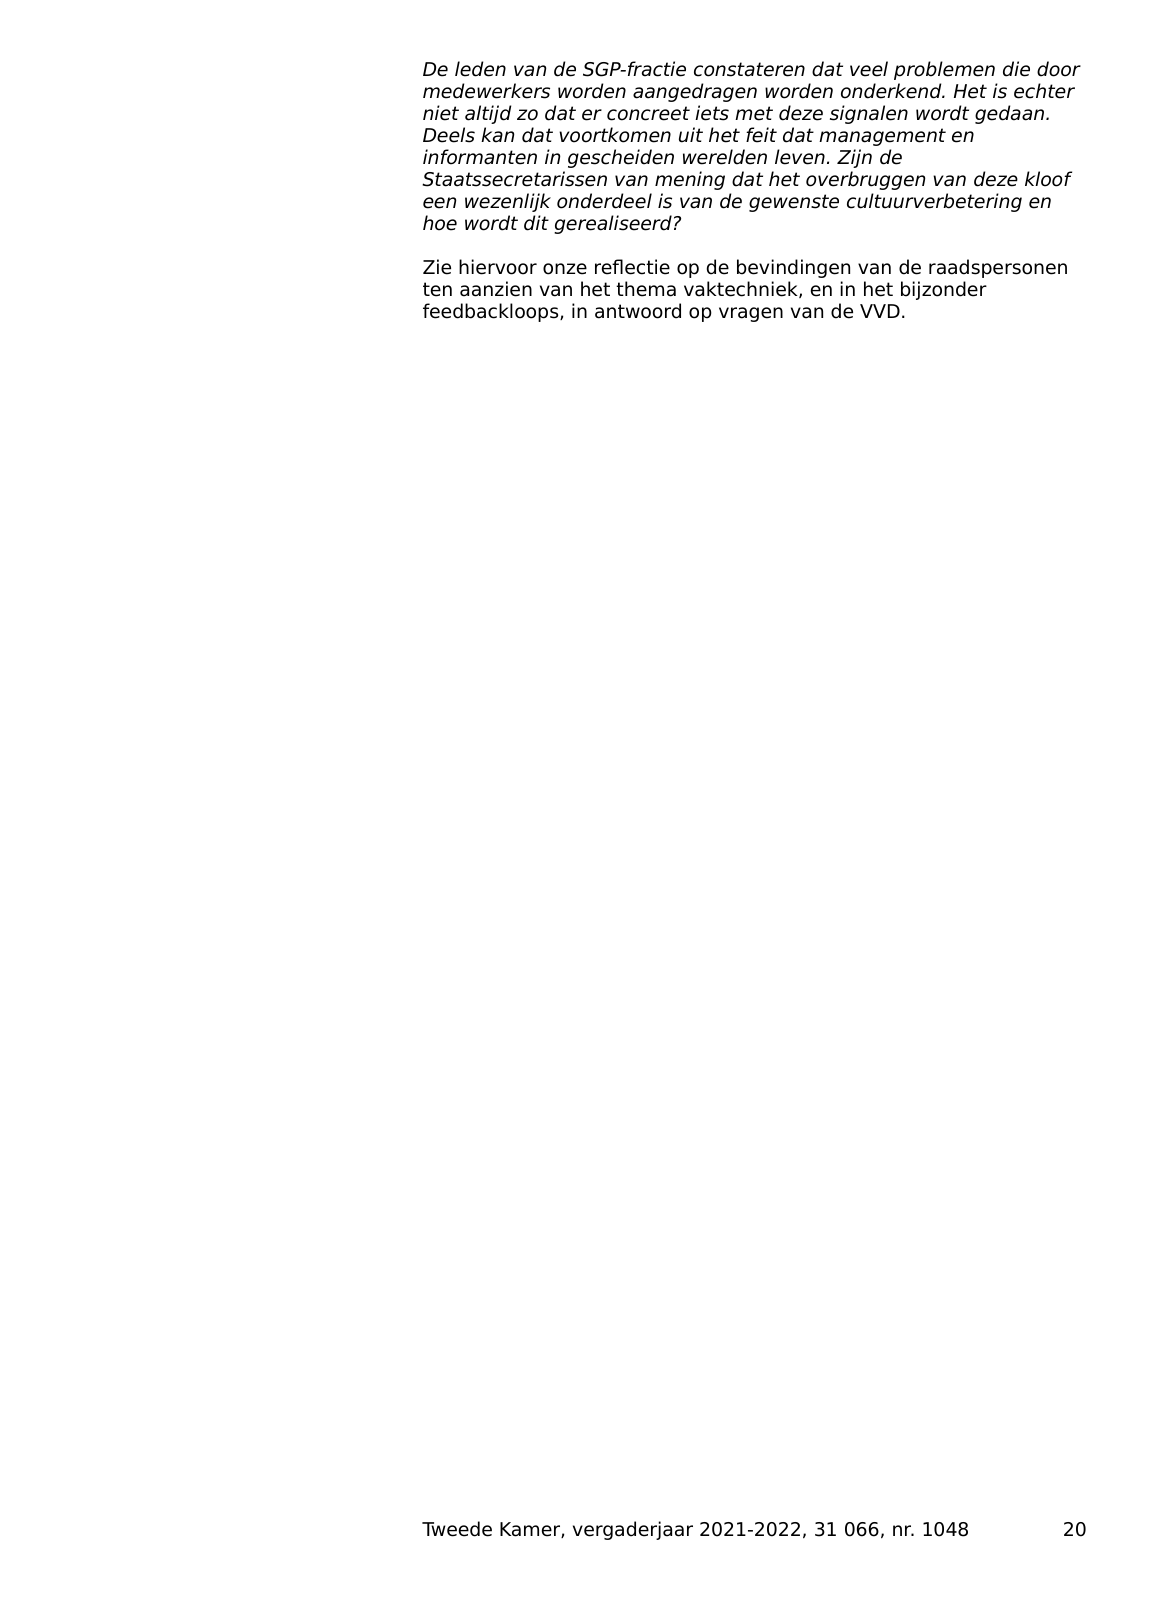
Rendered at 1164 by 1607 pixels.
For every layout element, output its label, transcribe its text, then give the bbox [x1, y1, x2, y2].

text Zie hiervoor onze reflectie op de bevindingen van de raadspersonen ten aanzien van het thema vaktechniek, en in het bijzonder feedbackloops, in antwoord op vragen van de VVD. [422, 257, 1087, 323]
text De leden van de SGP-fractie constateren dat veel problemen die door medewerkers worden aangedragen worden onderkend. Het is echter niet altijd zo dat er concreet iets met deze signalen wordt gedaan. Deels kan dat voortkomen uit het feit dat management en informanten in gescheiden werelden leven. Zijn de Staatssecretarissen van mening dat het overbruggen van deze kloof een wezenlijk onderdeel is van de gewenste cultuurverbetering en hoe wordt dit gerealiseerd? [422, 59, 1087, 235]
